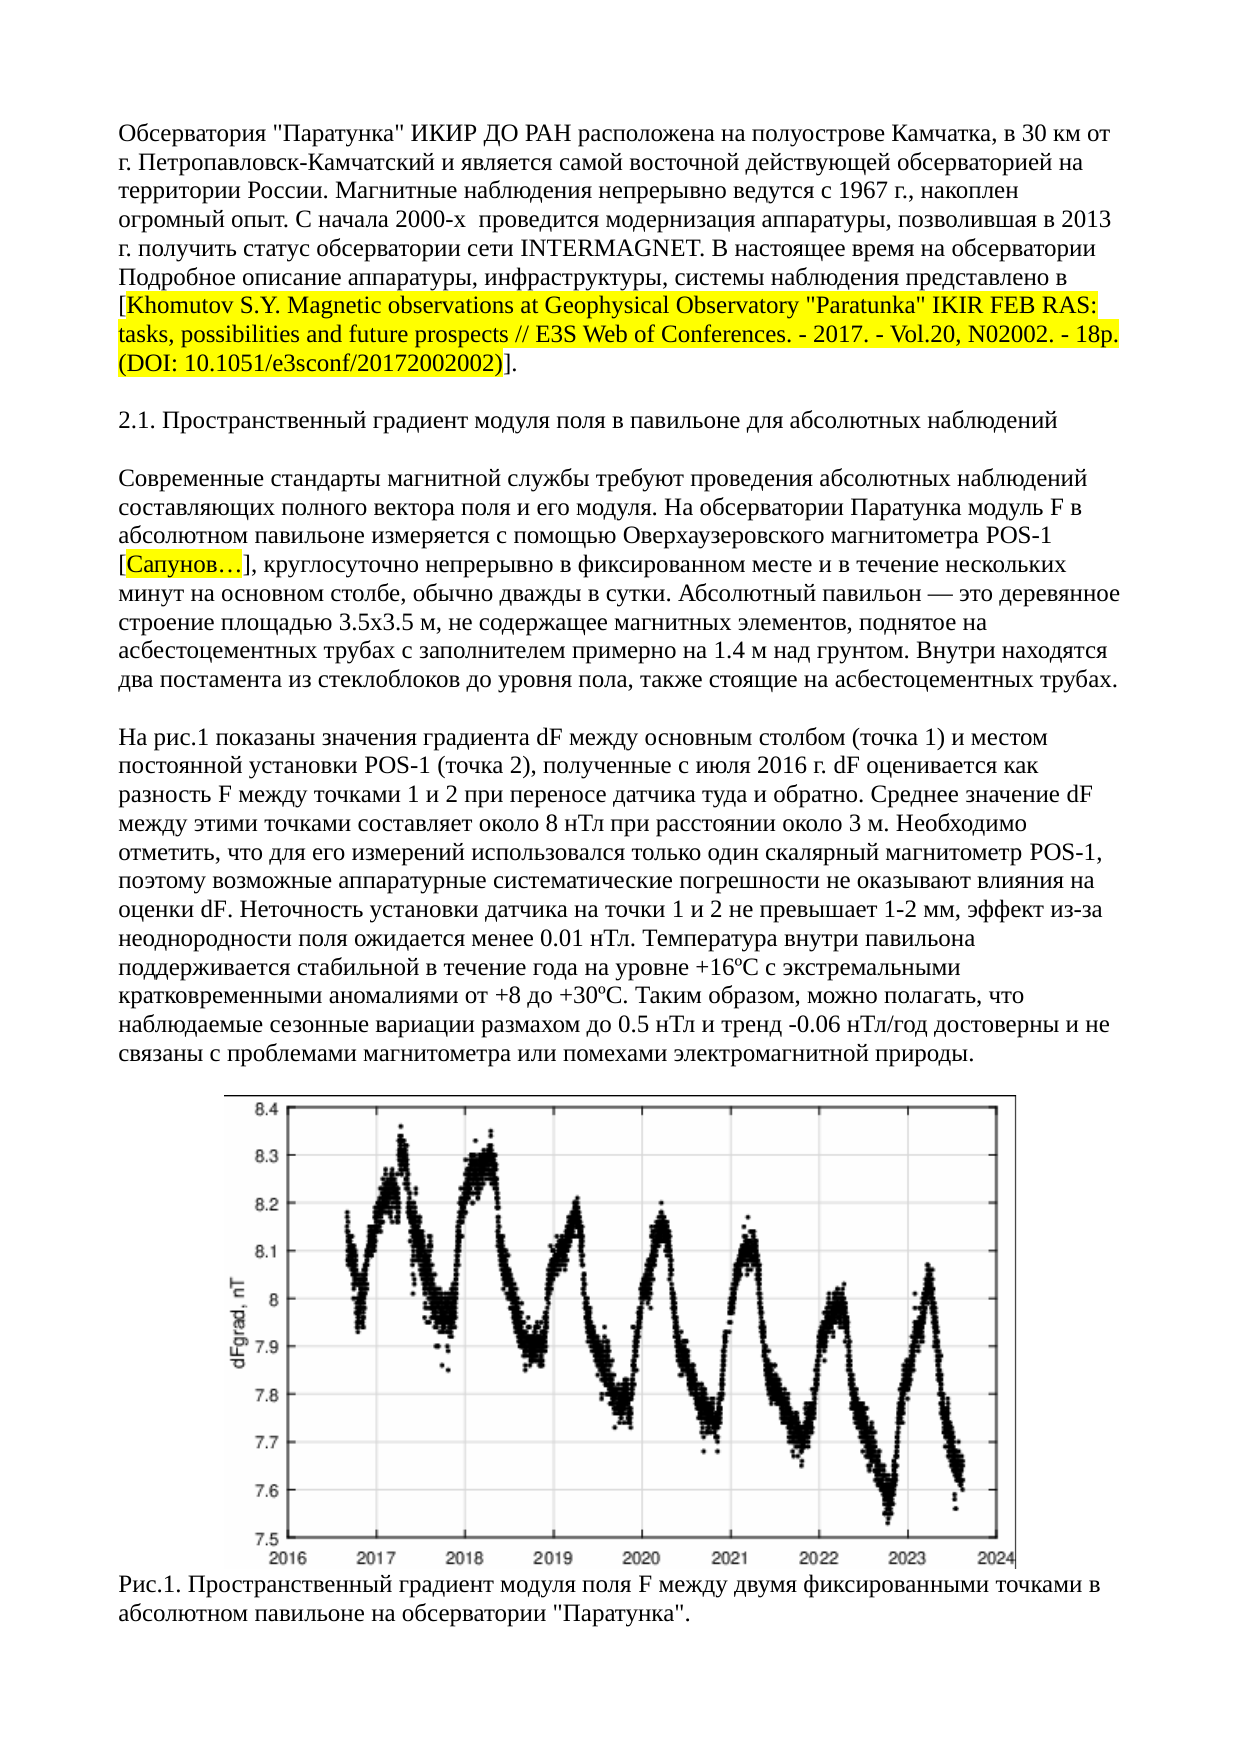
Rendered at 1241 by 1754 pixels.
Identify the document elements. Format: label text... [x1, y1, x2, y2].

text Современные стандарты магнитной службы требуют проведения абсолютных наблюдений составляющих полного вектора поля и его модуля. На обсерватории Паратунка модуль F в абсолютном павильоне измеряется с помощью Оверхаузеровского магнитометра POS-1 [Сапунов…], круглосуточно непрерывно в фиксированном месте и в течение нескольких минут на основном столбе, обычно дважды в сутки. Абсолютный павильон — это деревянное строение площадью 3.5х3.5 м, не содержащее магнитных элементов, поднятое на асбестоцементных трубах с заполнителем примерно на 1.4 м над грунтом. Внутри находятся два постамента из стеклоблоков до уровня пола, также стоящие на асбестоцементных трубах. [118, 463, 1122, 693]
text На рис.1 показаны значения градиента dF между основным столбом (точка 1) и местом постоянной установки POS-1 (точка 2), полученные с июля 2016 г. dF оценивается как разность F между точками 1 и 2 при переносе датчика туда и обратно. Среднее значение dF между этими точками составляет около 8 нТл при расстоянии около 3 м. Необходимо отметить, что для его измерений использовался только один скалярный магнитометр POS-1, поэтому возможные аппаратурные систематические погрешности не оказывают влияния на оценки dF. Неточность установки датчика на точки 1 и 2 не превышает 1-2 мм, эффект из-за неоднородности поля ожидается менее 0.01 нТл. Температура внутри павильона поддерживается стабильной в течение года на уровне +16ºC с экстремальными кратковременными аномалиями от +8 до +30ºC. Таким образом, можно полагать, что наблюдаемые сезонные вариации размахом до 0.5 нТл и тренд -0.06 нТл/год достоверны и не связаны с проблемами магнитометра или помехами электромагнитной природы. [118, 722, 1122, 1067]
text Рис.1. Пространственный градиент модуля поля F между двумя фиксированными точками в абсолютном павильоне на обсерватории "Паратунка". [118, 1569, 1122, 1626]
text Обсерватория "Паратунка" ИКИР ДО РАН расположена на полуострове Камчатка, в 30 км от г. Петропавловск-Камчатский и является самой восточной действующей обсерваторией на территории России. Магнитные наблюдения непрерывно ведутся с 1967 г., накоплен огромный опыт. С начала 2000-х проведится модернизация аппаратуры, позволившая в 2013 г. получить статус обсерватории сети INTERMAGNET. В настоящее время на обсерватории Подробное описание аппаратуры, инфраструктуры, системы наблюдения представлено в [Khomutov S.Y. Magnetic observations at Geophysical Observatory "Paratunka" IKIR FEB RAS: tasks, possibilities and future prospects // E3S Web of Conferences. - 2017. - Vol.20, N02002. - 18p. (DOI: 10.1051/e3sconf/20172002002)]. [118, 118, 1122, 377]
picture [224, 1095, 1017, 1569]
text 2.1. Пространственный градиент модуля поля в павильоне для абсолютных наблюдений [118, 406, 1122, 434]
